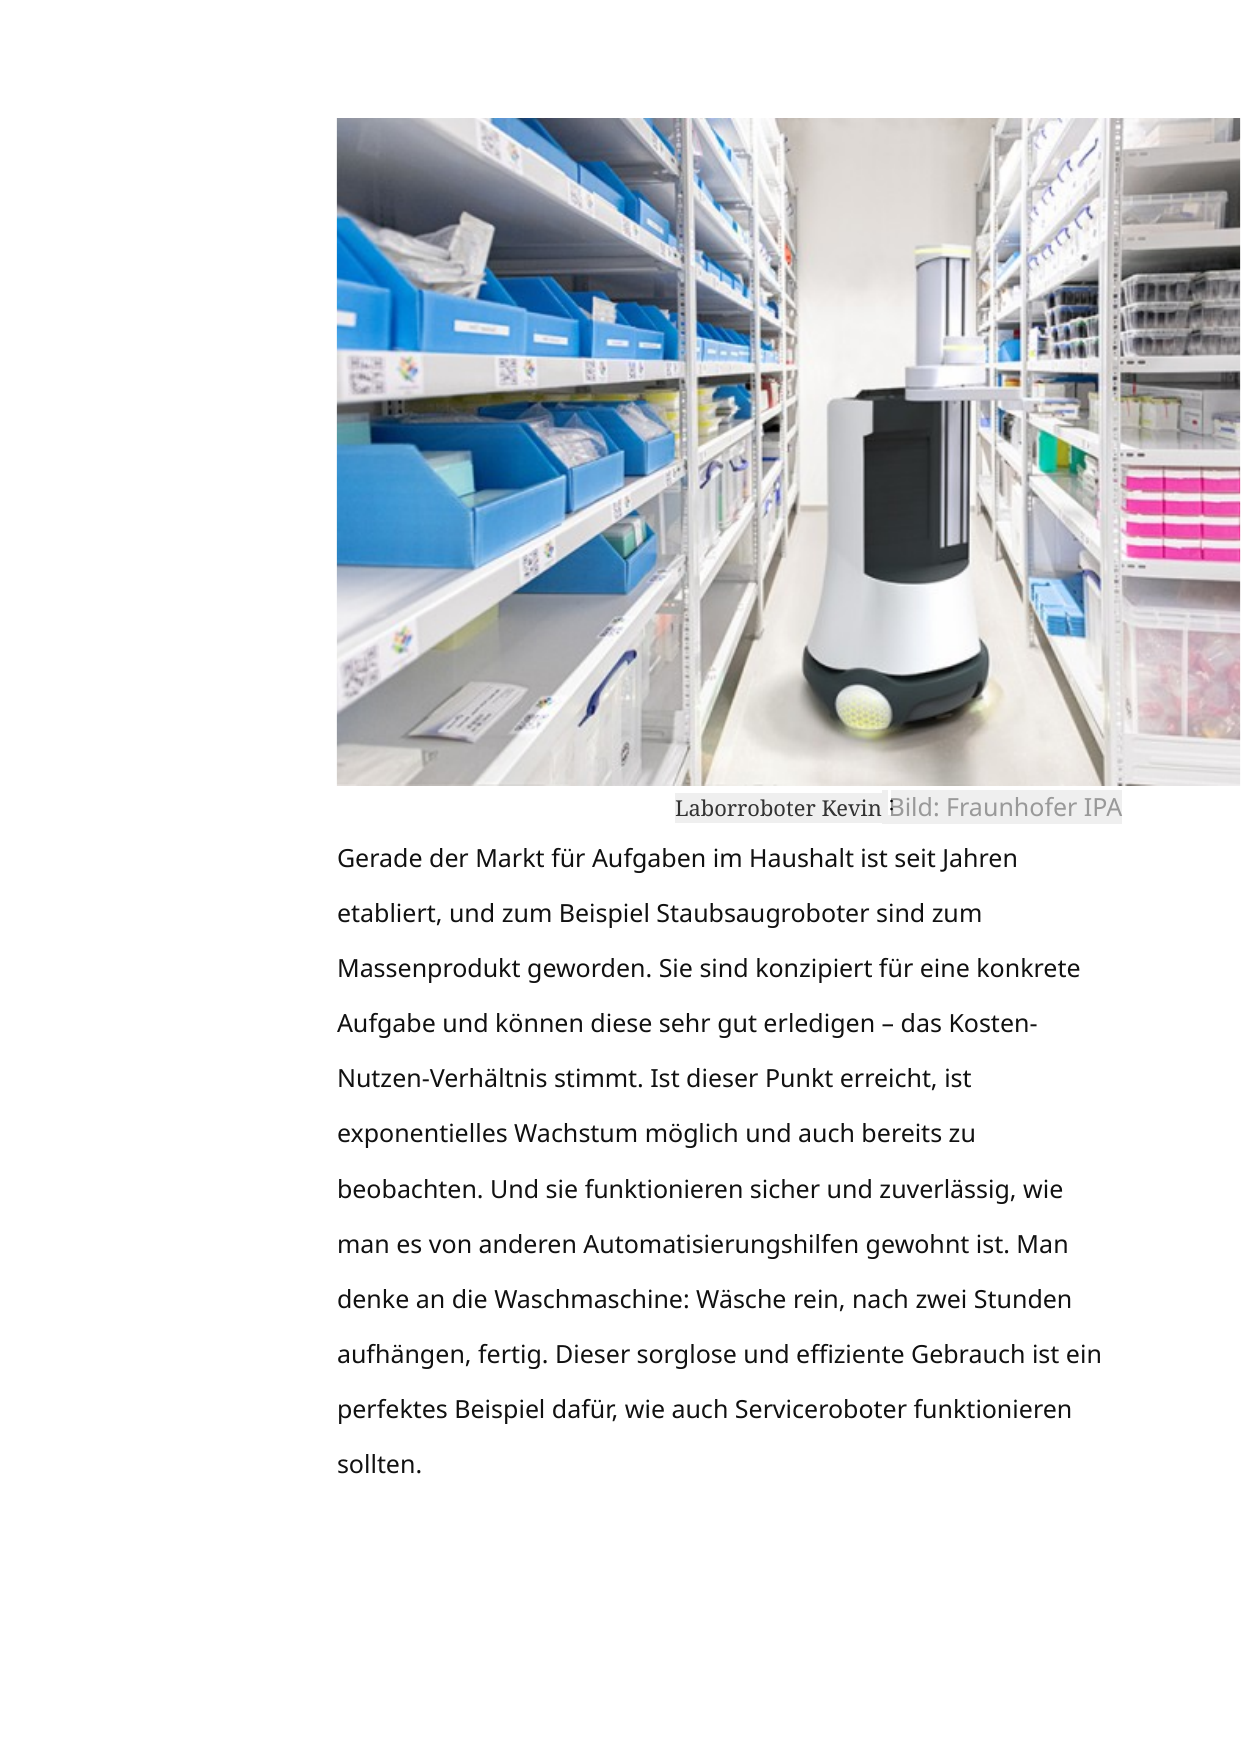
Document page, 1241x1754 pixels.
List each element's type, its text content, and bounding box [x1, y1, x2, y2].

picture [336, 118, 1241, 786]
text Laborroboter Kevin Bild: Fraunhofer IPA [337, 789, 1122, 824]
text Gerade der Markt für Aufgaben im Haushalt ist seit Jahren etabliert, und zum Beispiel Staubsaugroboter sind zum Massenprodukt geworden. Sie sind konzipiert für eine konkrete Aufgabe und können diese sehr gut erledigen – das Kosten-Nutzen-Verhältnis stimmt. Ist dieser Punkt erreicht, ist exponentielles Wachstum möglich und auch bereits zu beobachten. Und sie funktionieren sicher und zuverlässig, wie man es von anderen Automatisierungshilfen gewohnt ist. Man denke an die Waschmaschine: Wäsche rein, nach zwei Stunden aufhängen, fertig. Dieser sorglose und effiziente Gebrauch ist ein perfektes Beispiel dafür, wie auch Serviceroboter funktionieren sollten. [337, 841, 1122, 1481]
